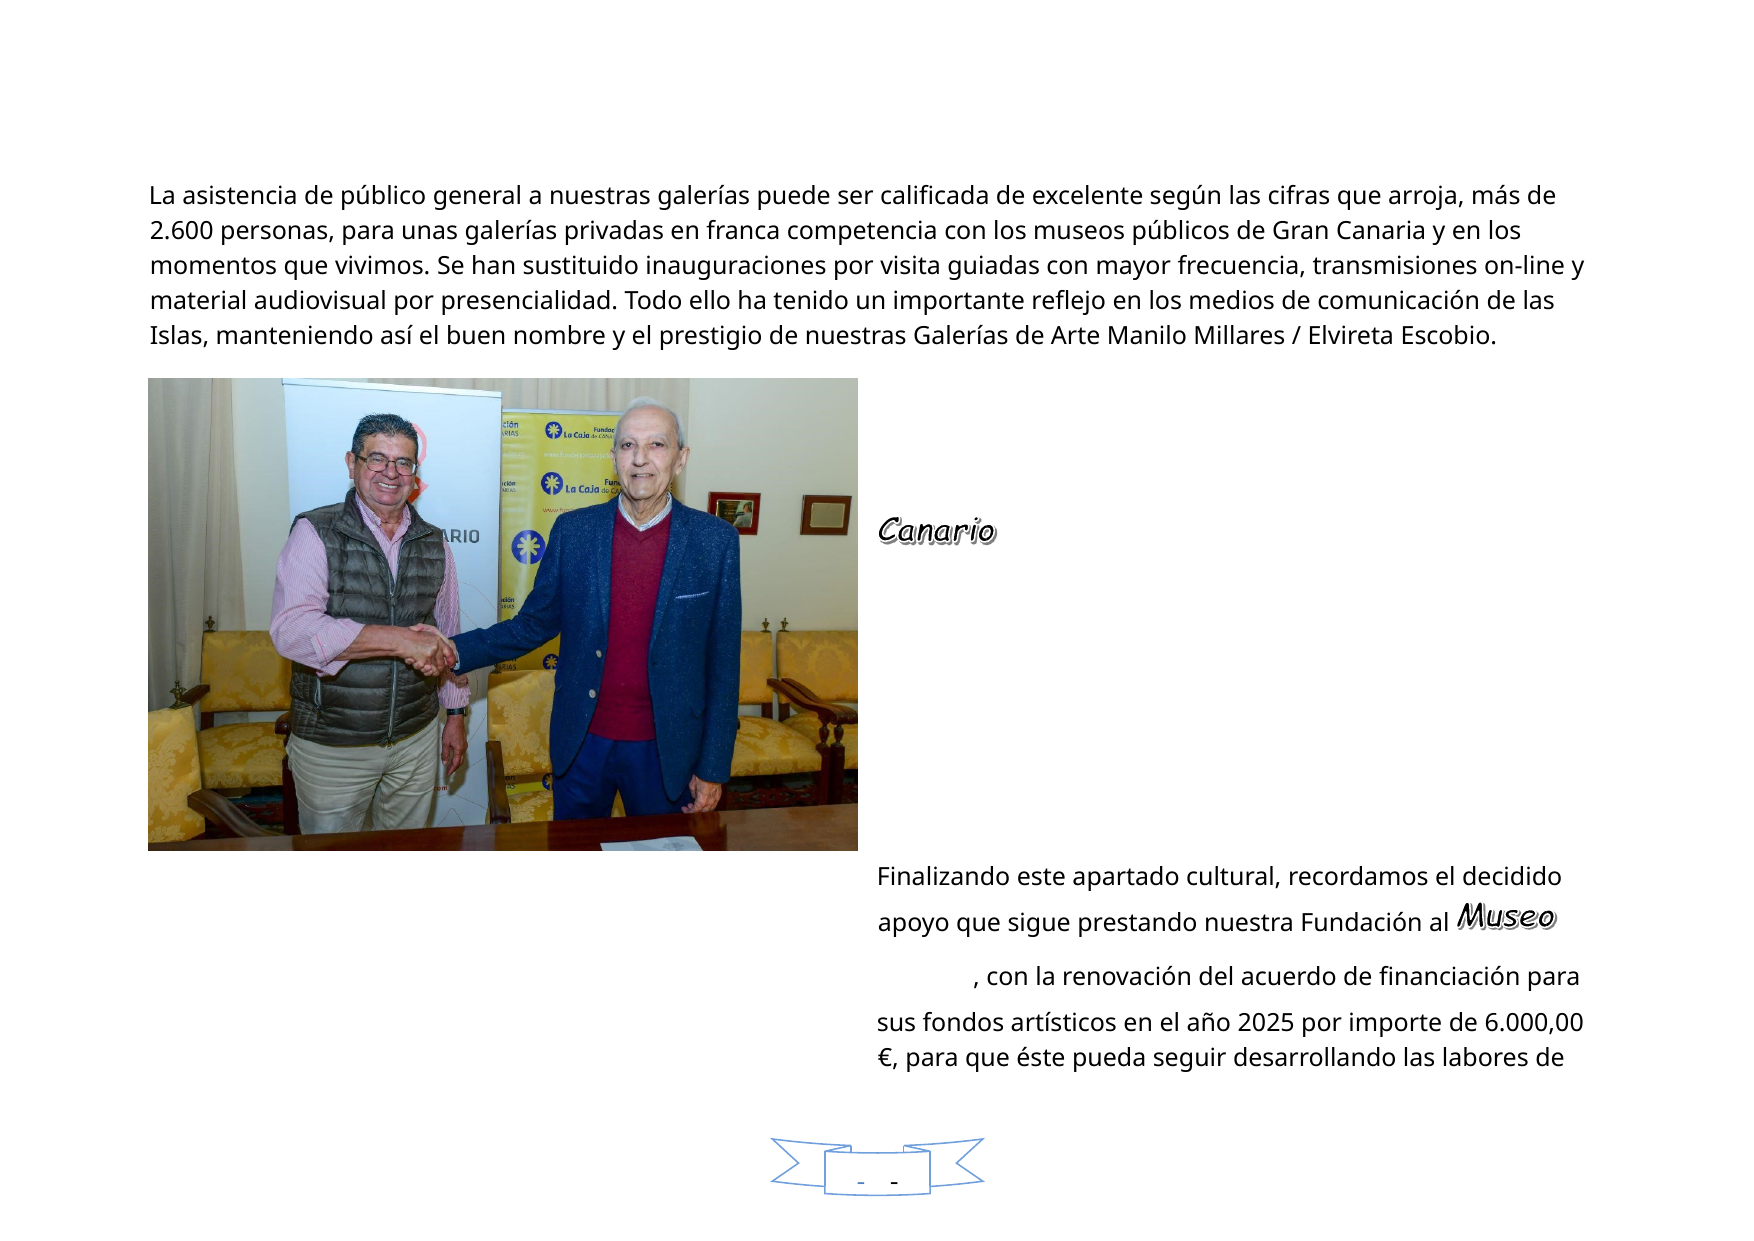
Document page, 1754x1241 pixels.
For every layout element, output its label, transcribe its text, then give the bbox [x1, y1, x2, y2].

text Finalizando este apartado cultural, recordamos el decidido apoyo que sigue prestando nuestra Fundación al [877, 416, 1609, 938]
text La asistencia de público general a nuestras galerías puede ser calificada de excelente según las cifras que arroja, más de 2.600 personas, para unas galerías privadas en franca competencia con los museos públicos de Gran Canaria y en los momentos que vivimos. Se han sustituido inauguraciones por visita guiadas con mayor frecuencia, transmisiones on-line y material audiovisual por presencialidad. Todo ello ha tenido un importante reflejo en los medios de comunicación de las Islas, manteniendo así el buen nombre y el prestigio de nuestras Galerías de Arte Manilo Millares / Elvireta Escobio. [148, 178, 1592, 352]
text , con la renovación del acuerdo de financiación para [148, 959, 1587, 993]
text sus fondos artísticos en el año 2025 por importe de 6.000,00 €, para que éste pueda seguir desarrollando las labores de [877, 1004, 1609, 1074]
